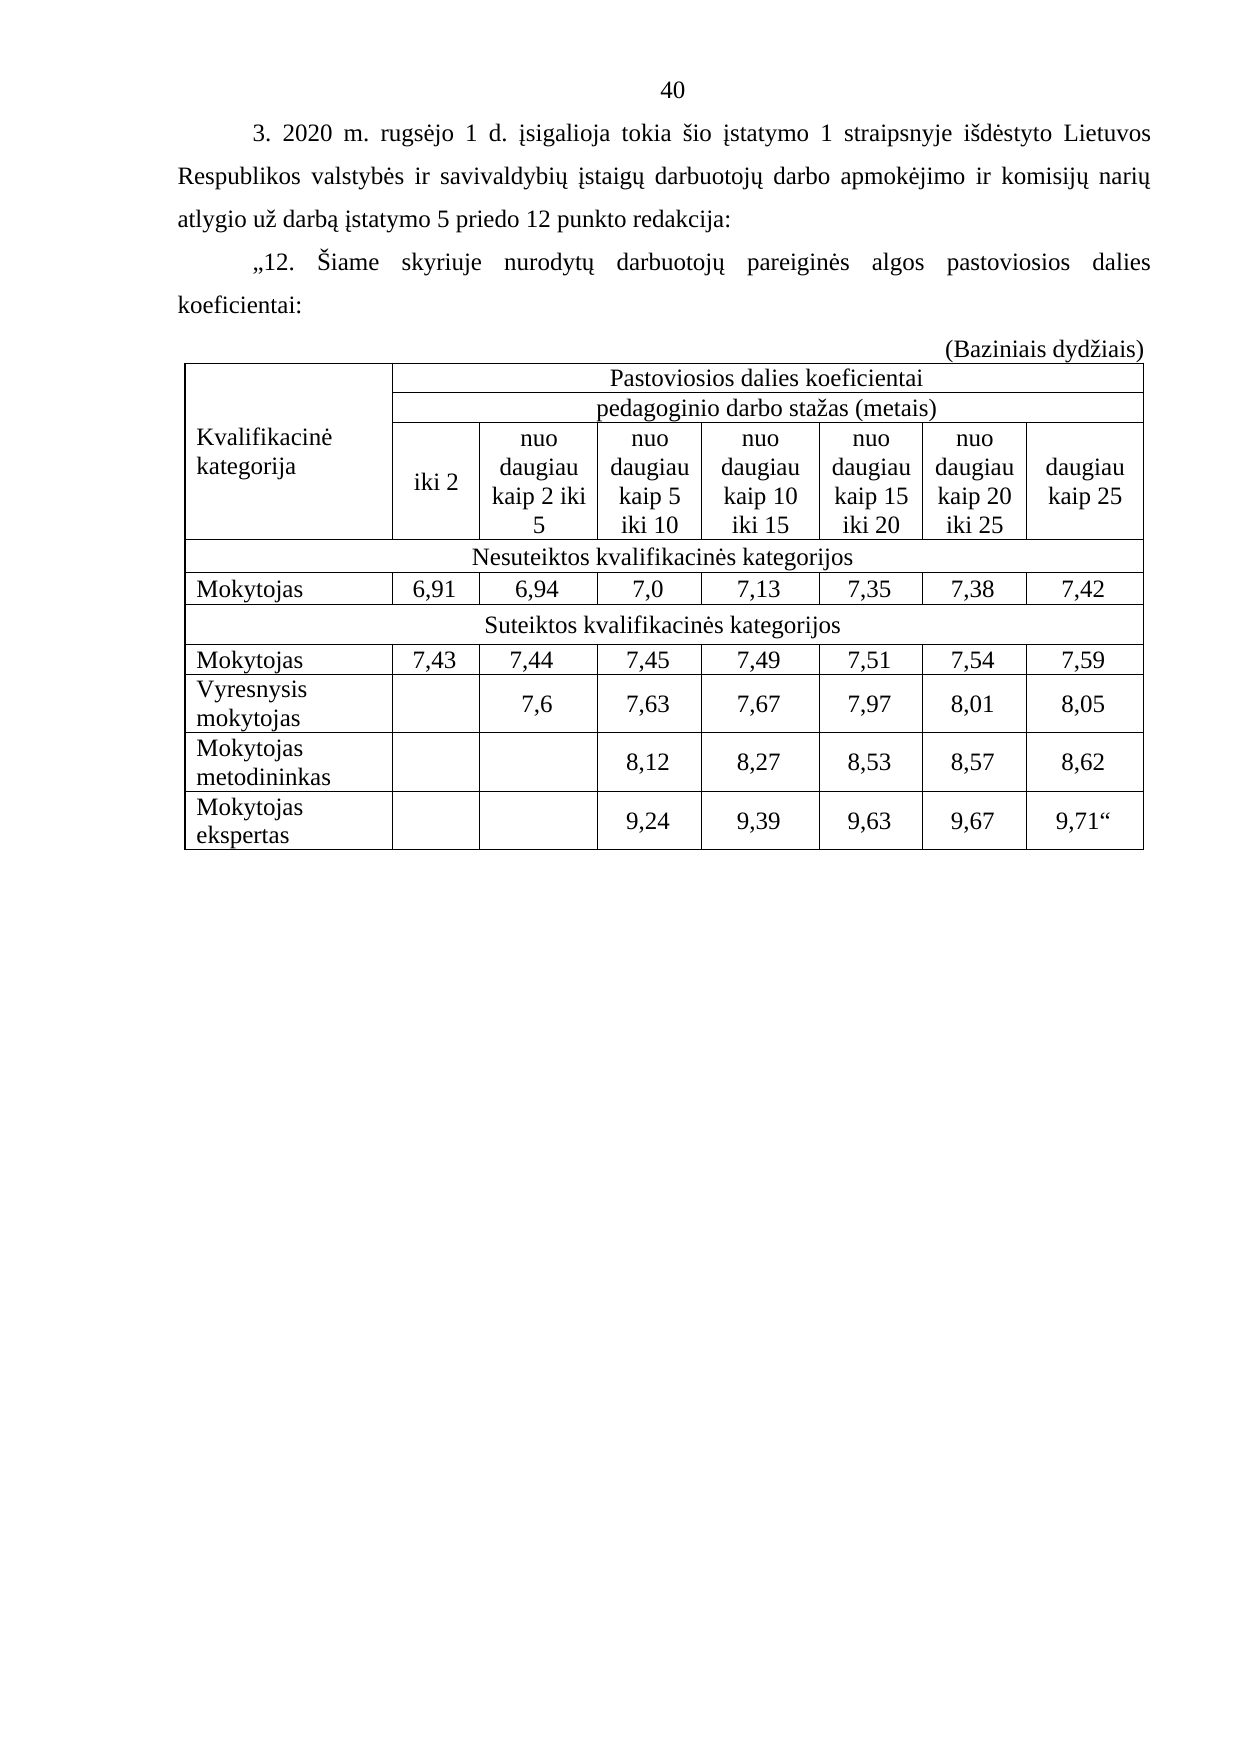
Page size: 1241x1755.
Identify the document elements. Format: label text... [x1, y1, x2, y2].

table_cell 8,53 [820, 733, 922, 791]
table_cell [480, 792, 597, 849]
table_cell 7,67 [702, 675, 819, 732]
table_cell 7,44 [480, 645, 597, 673]
table_cell daugiau kaip 25 [1027, 423, 1143, 539]
table_cell 7,45 [598, 645, 701, 673]
table_cell 6,94 [480, 573, 597, 604]
table_cell Suteiktos kvalifikacinės kategorijos [186, 605, 1143, 644]
table_cell 7,13 [702, 573, 819, 604]
table_cell 8,62 [1027, 733, 1143, 791]
table_cell 7,51 [820, 645, 922, 673]
text 3. 2020 m. rugsėjo 1 d. įsigalioja tokia šio įstatymo 1 straipsnyje išdėstyto Lietuvos Respublikos valstybės ir savivaldybių įstaigų darbuotojų darbo apmokėjimo ir komisijų narių atlygio už darbą įstatymo 5 priedo 12 punkto redakcija: [177, 118, 1152, 233]
table_cell Nesuteiktos kvalifikacinės kategorijos [186, 540, 1143, 572]
table_cell 7,97 [820, 675, 922, 732]
table_cell 8,57 [923, 733, 1026, 791]
table_cell 8,01 [923, 675, 1026, 732]
table_cell 9,24 [598, 792, 701, 849]
table_cell 6,91 [393, 573, 479, 604]
text „12. Šiame skyriuje nurodytų darbuotojų pareiginės algos pastoviosios dalies koeficientai: [177, 247, 1152, 319]
table_cell iki 2 [393, 423, 479, 539]
table_cell 8,12 [598, 733, 701, 791]
table_cell nuo daugiau kaip 15 iki 20 [820, 423, 922, 539]
table_cell 7,43 [393, 645, 479, 673]
table_cell 9,63 [820, 792, 922, 849]
table_cell Vyresnysis mokytojas [186, 675, 392, 732]
table_cell 7,42 [1027, 573, 1143, 604]
table_cell 7,35 [820, 573, 922, 604]
table_cell nuo daugiau kaip 10 iki 15 [702, 423, 819, 539]
table_cell 9,67 [923, 792, 1026, 849]
table_cell 8,27 [702, 733, 819, 791]
table_cell Mokytojas [186, 645, 392, 673]
table_cell 7,49 [702, 645, 819, 673]
table_cell 7,38 [923, 573, 1026, 604]
table_cell 9,39 [702, 792, 819, 849]
table_cell nuo daugiau kaip 5 iki 10 [598, 423, 701, 539]
table_cell 8,05 [1027, 675, 1143, 732]
table_cell nuo daugiau kaip 20 iki 25 [923, 423, 1026, 539]
table_header Kvalifikacinė kategorija [186, 364, 392, 539]
table_cell [393, 675, 479, 732]
table_cell 7,63 [598, 675, 701, 732]
table_cell [393, 733, 479, 791]
table_cell pedagoginio darbo stažas (metais) [393, 393, 1143, 422]
table_cell 7,54 [923, 645, 1026, 673]
table_cell Mokytojas metodininkas [186, 733, 392, 791]
table_cell 7,6 [480, 675, 597, 732]
table_cell 9,71“ [1027, 792, 1143, 849]
table_cell [393, 792, 479, 849]
table_cell Mokytojas ekspertas [186, 792, 392, 849]
table_cell [480, 733, 597, 791]
table_cell Mokytojas [186, 573, 392, 604]
table_header Pastoviosios dalies koeficientai [393, 364, 1143, 392]
table_cell nuo daugiau kaip 2 iki 5 [480, 423, 597, 539]
text (Baziniais dydžiais) [177, 334, 1148, 362]
table_cell 7,0 [598, 573, 701, 604]
table_cell 7,59 [1027, 645, 1143, 673]
